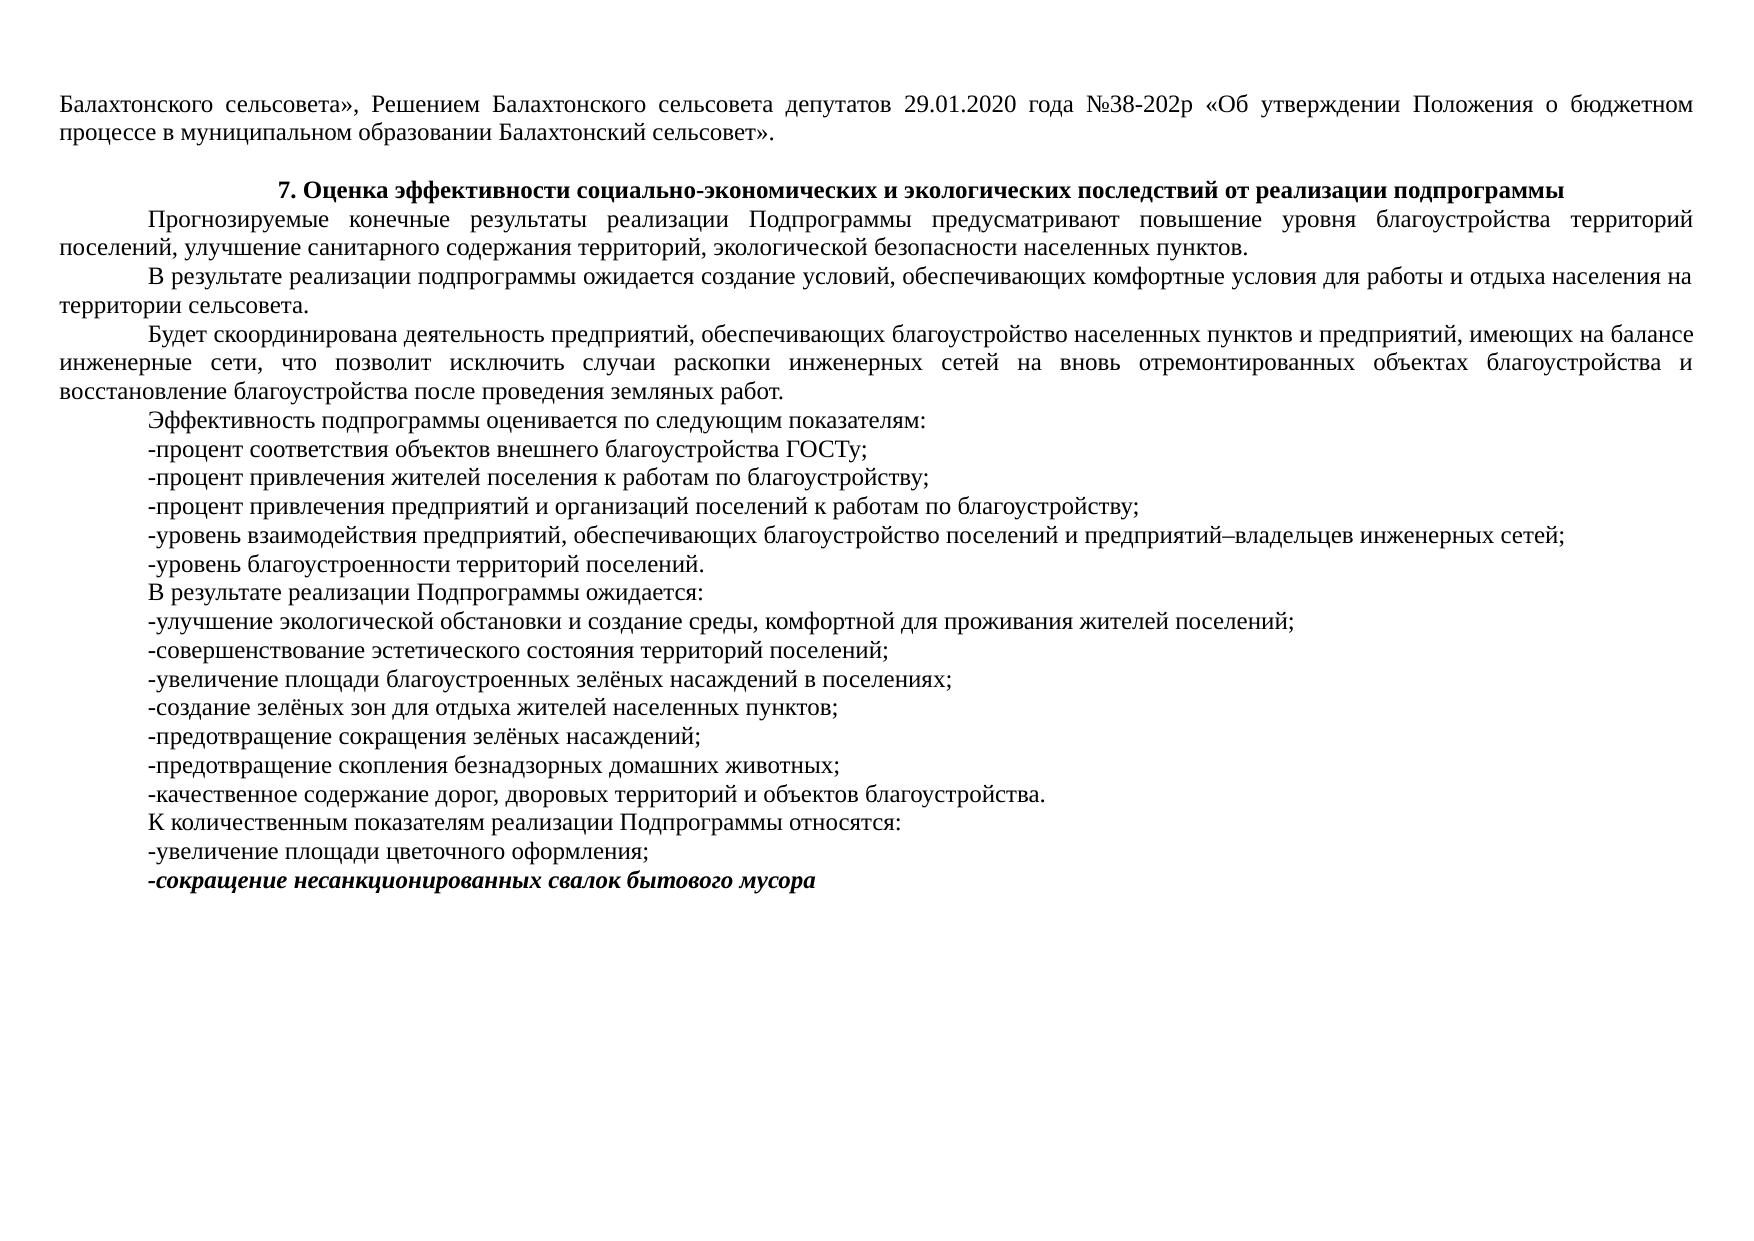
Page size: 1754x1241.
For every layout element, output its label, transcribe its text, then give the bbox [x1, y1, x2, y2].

text -увеличение площади благоустроенных зелёных насаждений в поселениях; [59, 664, 1695, 692]
text В результате реализации подпрограммы ожидается создание условий, обеспечивающих комфортные условия для работы и отдыха населения на территории сельсовета. [59, 261, 1695, 319]
text -увеличение площади цветочного оформления; [59, 836, 1695, 865]
text -создание зелёных зон для отдыха жителей населенных пунктов; [59, 692, 1695, 721]
text -предотвращение скопления безнадзорных домашних животных; [59, 750, 1695, 779]
text -процент соответствия объектов внешнего благоустройства ГОСТу; [59, 434, 1695, 462]
text -улучшение экологической обстановки и создание среды, комфортной для проживания жителей поселений; [59, 606, 1695, 635]
text -сокращение несанкционированных свалок бытового мусора [59, 865, 1695, 894]
text Балахтонского сельсовета», Решением Балахтонского сельсовета депутатов 29.01.2020 года №38-202р «Об утверждении Положения о бюджетном процессе в муниципальном образовании Балахтонский сельсовет». [59, 89, 1695, 146]
text Будет скоординирована деятельность предприятий, обеспечивающих благоустройство населенных пунктов и предприятий, имеющих на балансе инженерные сети, что позволит исключить случаи раскопки инженерных сетей на вновь отремонтированных объектах благоустройства и восстановление благоустройства после проведения земляных работ. [59, 319, 1695, 405]
text Эффективность подпрограммы оценивается по следующим показателям: [59, 405, 1695, 434]
text К количественным показателям реализации Подпрограммы относятся: [59, 807, 1695, 836]
text -уровень благоустроенности территорий поселений. [59, 549, 1695, 577]
text -предотвращение сокращения зелёных насаждений; [59, 721, 1695, 750]
text -уровень взаимодействия предприятий, обеспечивающих благоустройство поселений и предприятий–владельцев инженерных сетей; [59, 520, 1695, 549]
subtitle 7. Оценка эффективности социально-экономических и экологических последствий от реализации подпрограммы [59, 175, 1695, 204]
text -качественное содержание дорог, дворовых территорий и объектов благоустройства. [59, 779, 1695, 807]
text В результате реализации Подпрограммы ожидается: [59, 577, 1695, 606]
text -совершенствование эстетического состояния территорий поселений; [59, 635, 1695, 664]
text -процент привлечения жителей поселения к работам по благоустройству; [59, 462, 1695, 491]
text Прогнозируемые конечные результаты реализации Подпрограммы предусматривают повышение уровня благоустройства территорий поселений, улучшение санитарного содержания территорий, экологической безопасности населенных пунктов. [59, 204, 1695, 261]
text -процент привлечения предприятий и организаций поселений к работам по благоустройству; [59, 491, 1695, 520]
